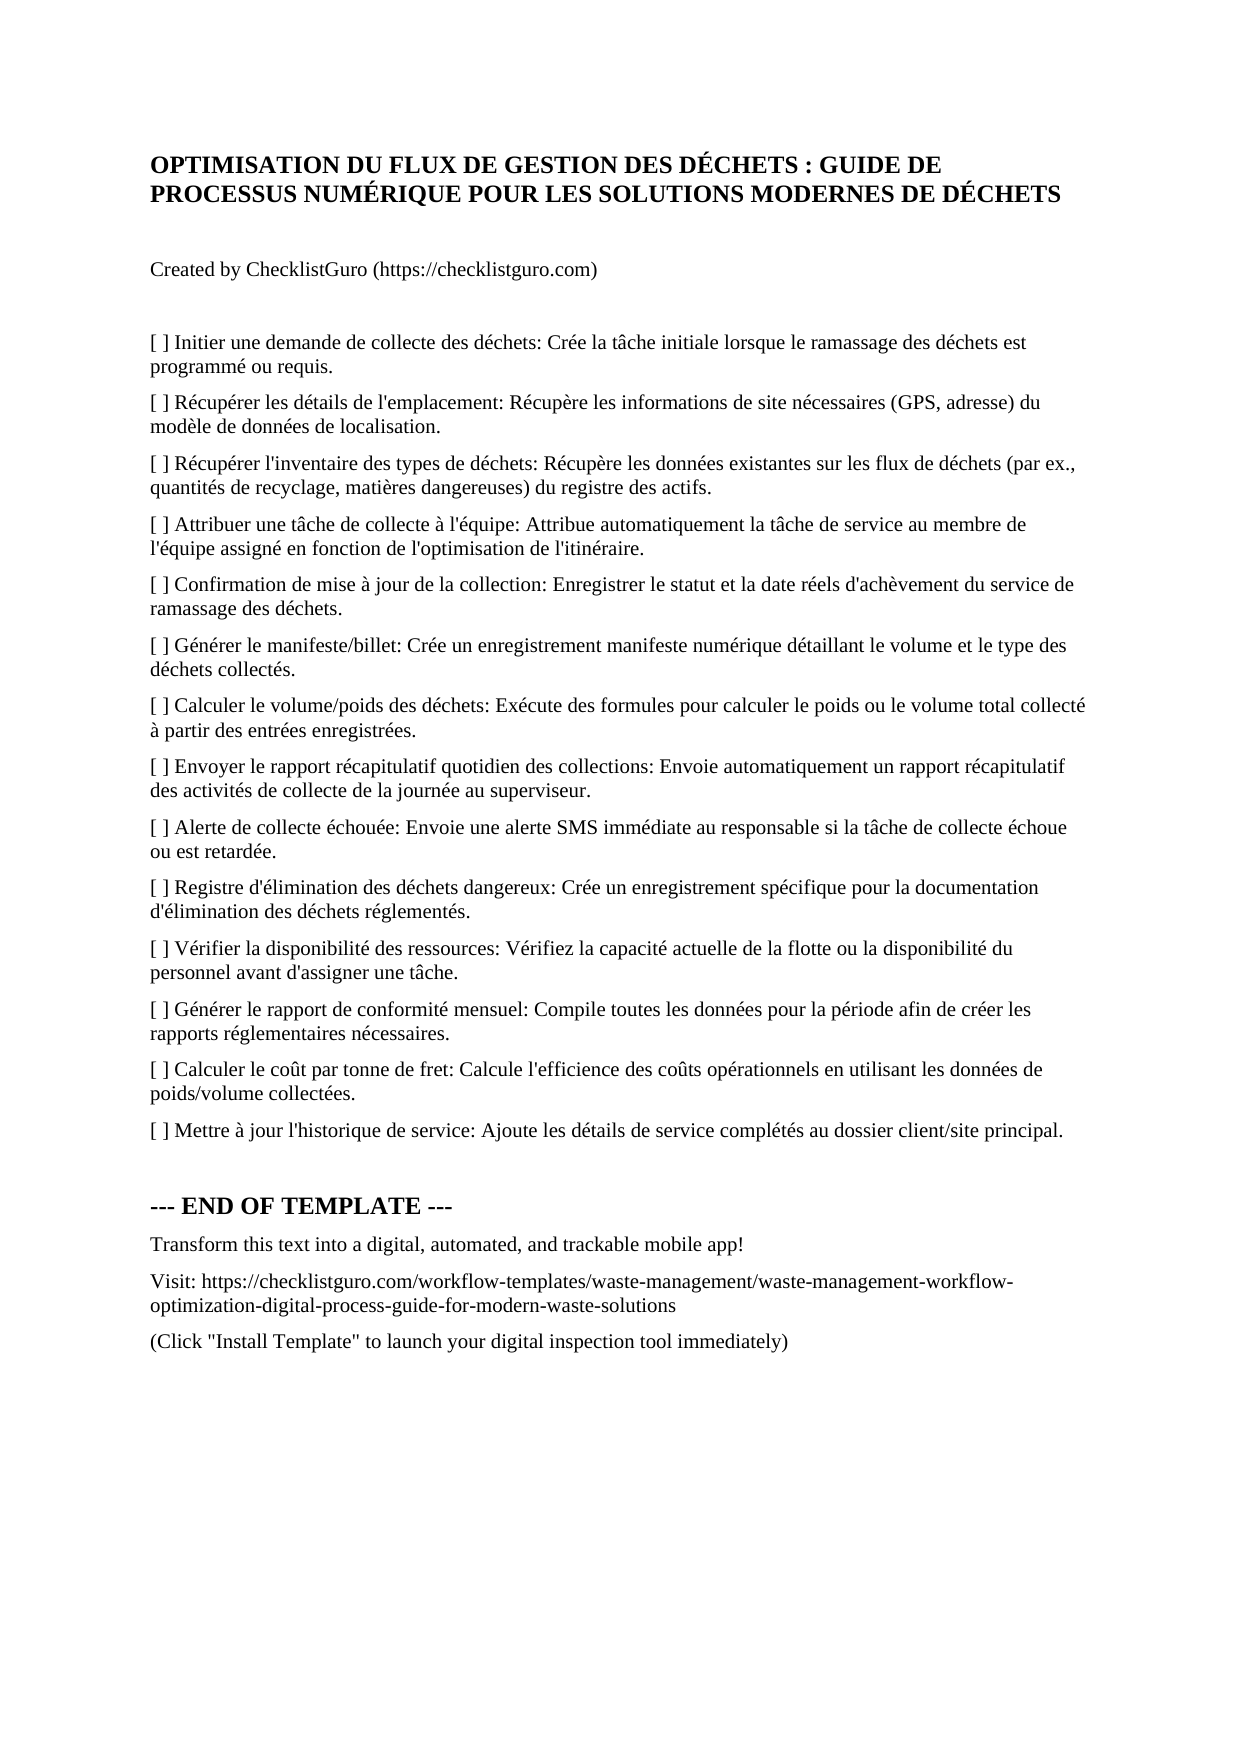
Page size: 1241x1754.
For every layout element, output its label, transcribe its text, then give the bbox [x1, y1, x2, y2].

text --- END OF TEMPLATE --- [150, 1191, 1090, 1220]
text [ ] Initier une demande de collecte des déchets: Crée la tâche initiale lorsque le ramassage des déchets est programmé ou requis. [150, 330, 1090, 378]
text [ ] Générer le manifeste/billet: Crée un enregistrement manifeste numérique détaillant le volume et le type des déchets collectés. [150, 633, 1090, 681]
text [ ] Calculer le coût par tonne de fret: Calcule l'efficience des coûts opérationnels en utilisant les données de poids/volume collectées. [150, 1057, 1090, 1105]
text [ ] Alerte de collecte échouée: Envoie une alerte SMS immédiate au responsable si la tâche de collecte échoue ou est retardée. [150, 815, 1090, 863]
text [ ] Récupérer les détails de l'emplacement: Récupère les informations de site nécessaires (GPS, adresse) du modèle de données de localisation. [150, 390, 1090, 438]
text [ ] Attribuer une tâche de collecte à l'équipe: Attribue automatiquement la tâche de service au membre de l'équipe assigné en fonction de l'optimisation de l'itinéraire. [150, 512, 1090, 560]
text [ ] Confirmation de mise à jour de la collection: Enregistrer le statut et la date réels d'achèvement du service de ramassage des déchets. [150, 572, 1090, 620]
text Visit: https://checklistguro.com/workflow-templates/waste-management/waste-management-workflow-optimization-digital-process-guide-for-modern-waste-solutions [150, 1269, 1090, 1317]
text [ ] Générer le rapport de conformité mensuel: Compile toutes les données pour la période afin de créer les rapports réglementaires nécessaires. [150, 997, 1090, 1045]
text Transform this text into a digital, automated, and trackable mobile app! [150, 1232, 1090, 1256]
text [ ] Calculer le volume/poids des déchets: Exécute des formules pour calculer le poids ou le volume total collecté à partir des entrées enregistrées. [150, 693, 1090, 742]
text [ ] Vérifier la disponibilité des ressources: Vérifiez la capacité actuelle de la flotte ou la disponibilité du personnel avant d'assigner une tâche. [150, 936, 1090, 984]
text OPTIMISATION DU FLUX DE GESTION DES DÉCHETS : GUIDE DE PROCESSUS NUMÉRIQUE POUR LES SOLUTIONS MODERNES DE DÉCHETS [150, 150, 1090, 207]
text [ ] Mettre à jour l'historique de service: Ajoute les détails de service complétés au dossier client/site principal. [150, 1118, 1090, 1142]
text [ ] Récupérer l'inventaire des types de déchets: Récupère les données existantes sur les flux de déchets (par ex., quantités de recyclage, matières dangereuses) du registre des actifs. [150, 451, 1090, 499]
text [ ] Envoyer le rapport récapitulatif quotidien des collections: Envoie automatiquement un rapport récapitulatif des activités de collecte de la journée au superviseur. [150, 754, 1090, 802]
text Created by ChecklistGuro (https://checklistguro.com) [150, 257, 1090, 281]
text (Click "Install Template" to launch your digital inspection tool immediately) [150, 1329, 1090, 1353]
text [ ] Registre d'élimination des déchets dangereux: Crée un enregistrement spécifique pour la documentation d'élimination des déchets réglementés. [150, 875, 1090, 923]
